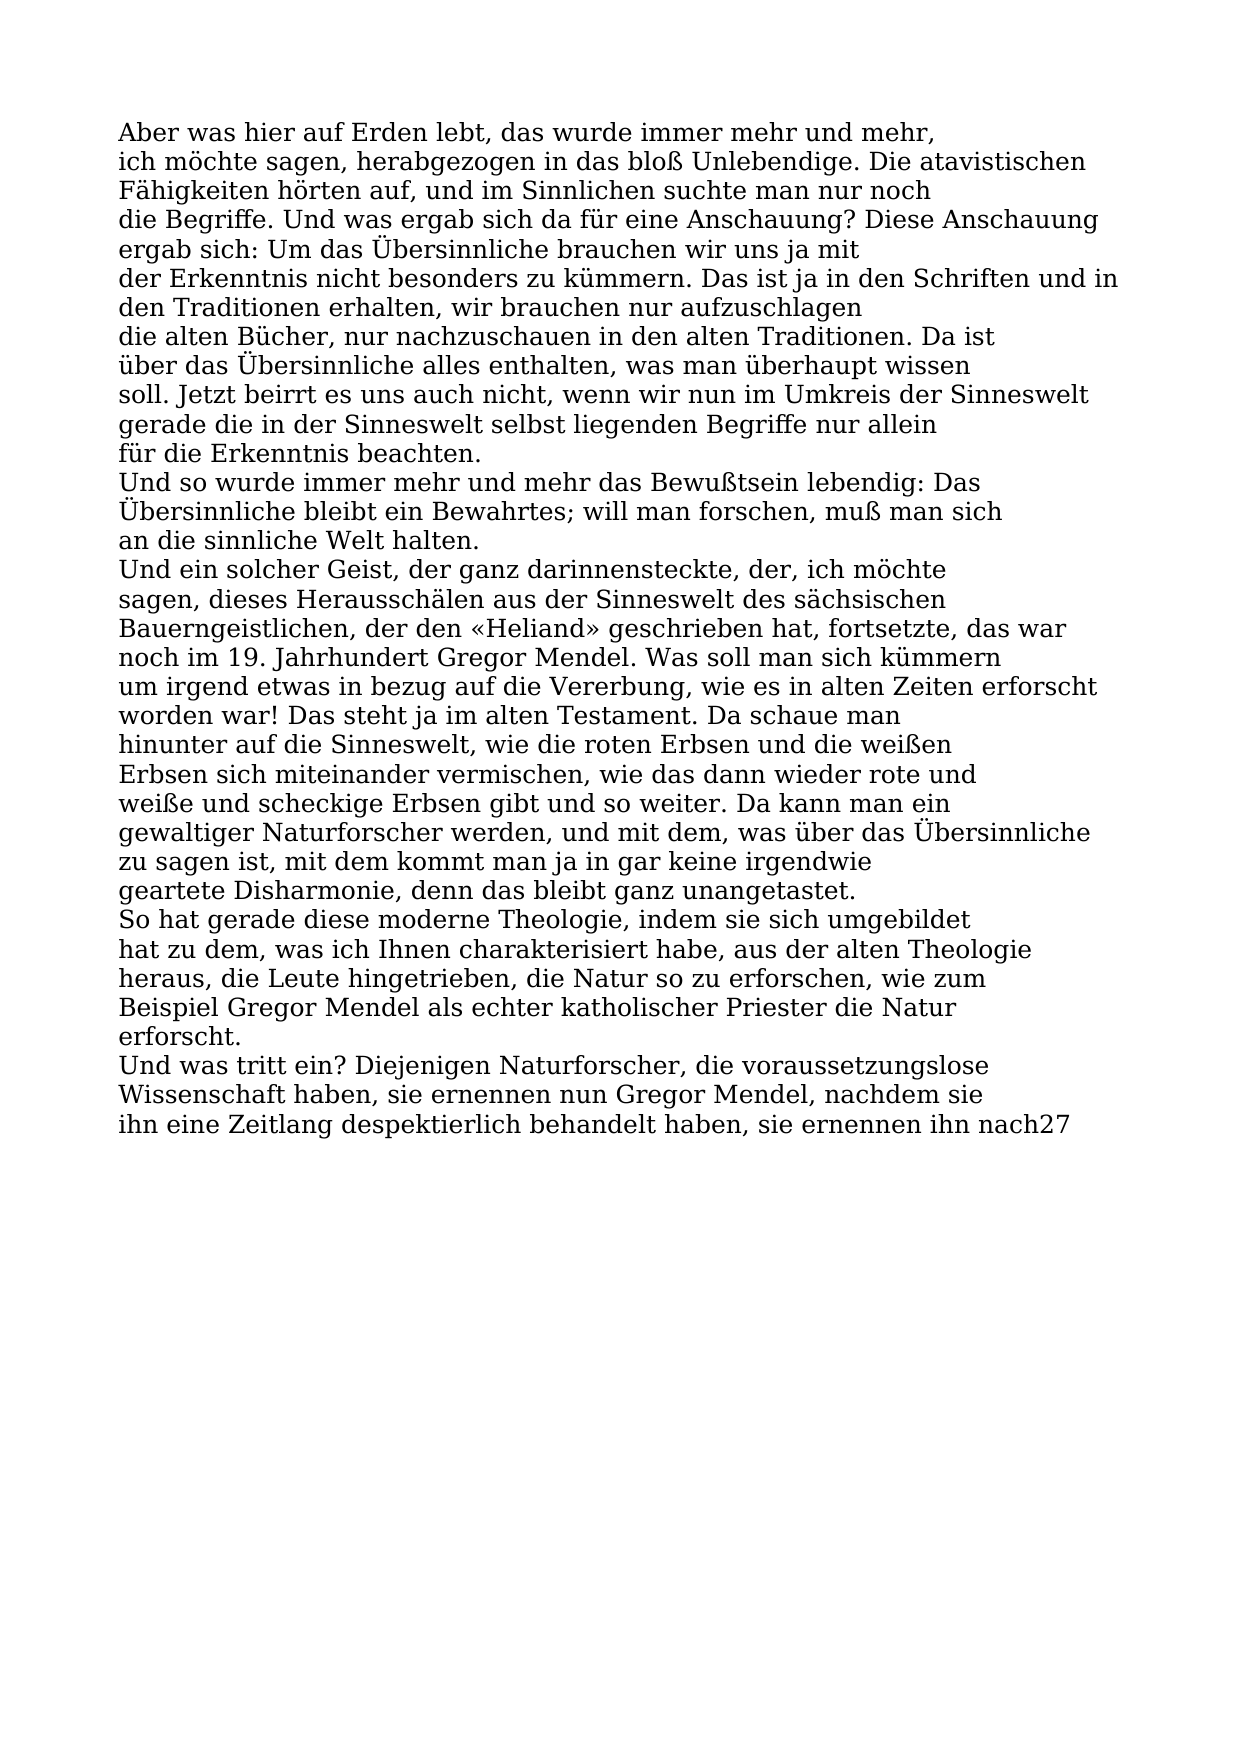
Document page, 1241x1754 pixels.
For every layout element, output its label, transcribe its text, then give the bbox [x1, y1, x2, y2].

text Und so wurde immer mehr und mehr das Bewußtsein lebendig: Das [118, 468, 1122, 497]
text heraus, die Leute hingetrieben, die Natur so zu erforschen, wie zum [118, 964, 1122, 993]
text die Begriffe. Und was ergab sich da für eine Anschauung? Diese Anschauung ergab sich: Um das Übersinnliche brauchen wir uns ja mit [118, 206, 1122, 264]
text hat zu dem, was ich Ihnen charakterisiert habe, aus der alten Theologie [118, 935, 1122, 964]
text Aber was hier auf Erden lebt, das wurde immer mehr und mehr, [118, 118, 1122, 147]
text die alten Bücher, nur nachzuschauen in den alten Traditionen. Da ist [118, 322, 1122, 351]
text für die Erkenntnis beachten. [118, 439, 1122, 468]
text Und was tritt ein? Diejenigen Naturforscher, die voraussetzungslose Wissenschaft haben, sie ernennen nun Gregor Mendel, nachdem sie [118, 1051, 1122, 1110]
text ich möchte sagen, herabgezogen in das bloß Unlebendige. Die atavistischen Fähigkeiten hörten auf, und im Sinnlichen suchte man nur noch [118, 147, 1122, 206]
text geartete Disharmonie, denn das bleibt ganz unangetastet. [118, 876, 1122, 906]
text über das Übersinnliche alles enthalten, was man überhaupt wissen [118, 351, 1122, 381]
text erforscht. [118, 1022, 1122, 1051]
text an die sinnliche Welt halten. [118, 526, 1122, 556]
text ihn eine Zeitlang despektierlich behandelt haben, sie ernennen ihn nach27 [118, 1110, 1122, 1139]
text Beispiel Gregor Mendel als echter katholischer Priester die Natur [118, 993, 1122, 1022]
text sagen, dieses Herausschälen aus der Sinneswelt des sächsischen Bauerngeistlichen, der den «Heliand» geschrieben hat, fortsetzte, das war [118, 585, 1122, 643]
text So hat gerade diese moderne Theologie, indem sie sich umgebildet [118, 906, 1122, 935]
text soll. Jetzt beirrt es uns auch nicht, wenn wir nun im Umkreis der Sinneswelt gerade die in der Sinneswelt selbst liegenden Begriffe nur allein [118, 381, 1122, 439]
text weiße und scheckige Erbsen gibt und so weiter. Da kann man ein [118, 789, 1122, 818]
text Übersinnliche bleibt ein Bewahrtes; will man forschen, muß man sich [118, 497, 1122, 526]
text um irgend etwas in bezug auf die Vererbung, wie es in alten Zeiten erforscht worden war! Das steht ja im alten Testament. Da schaue man [118, 672, 1122, 731]
text noch im 19. Jahrhundert Gregor Mendel. Was soll man sich kümmern [118, 643, 1122, 672]
text der Erkenntnis nicht besonders zu kümmern. Das ist ja in den Schriften und in den Traditionen erhalten, wir brauchen nur aufzuschlagen [118, 264, 1122, 322]
text Und ein solcher Geist, der ganz darinnensteckte, der, ich möchte [118, 556, 1122, 585]
text gewaltiger Naturforscher werden, und mit dem, was über das Übersinnliche zu sagen ist, mit dem kommt man ja in gar keine irgendwie [118, 818, 1122, 876]
text Erbsen sich miteinander vermischen, wie das dann wieder rote und [118, 760, 1122, 789]
text hinunter auf die Sinneswelt, wie die roten Erbsen und die weißen [118, 731, 1122, 760]
